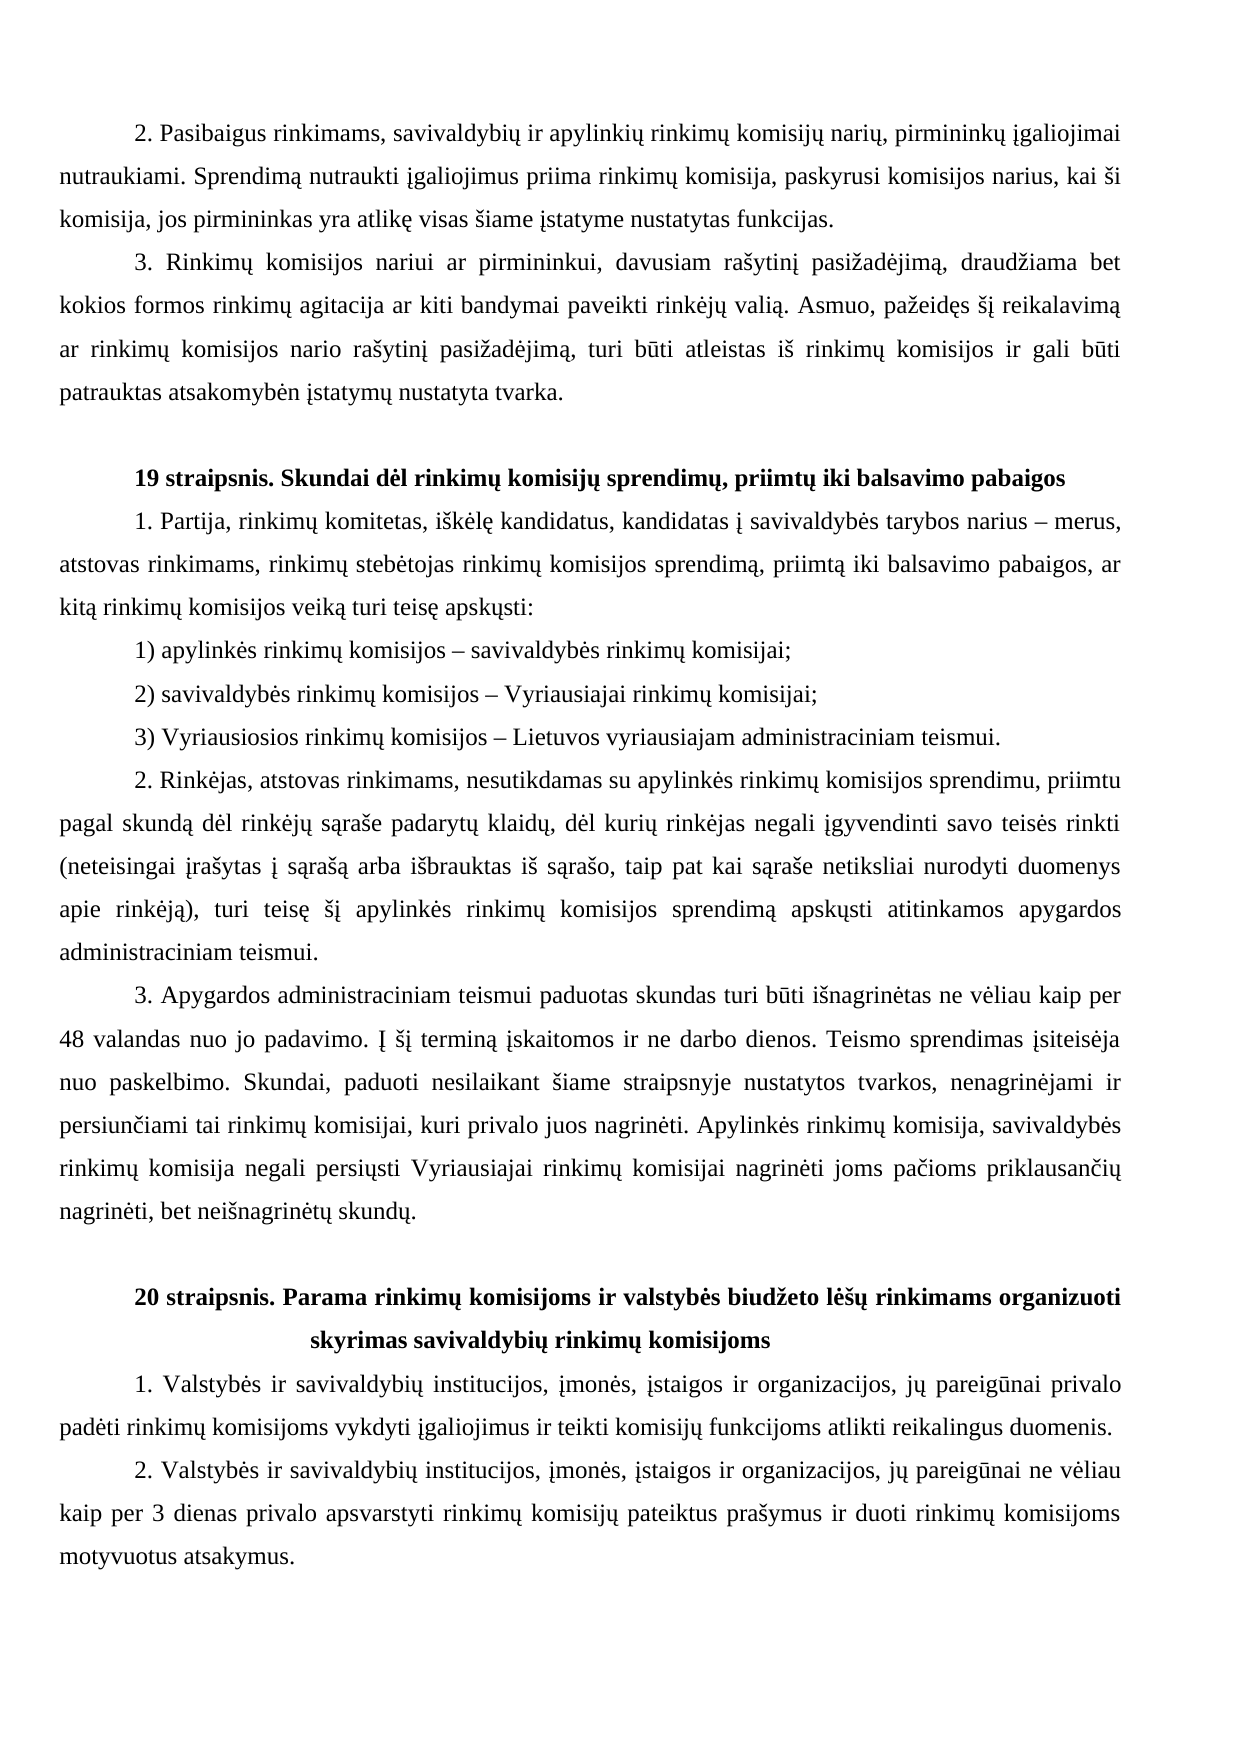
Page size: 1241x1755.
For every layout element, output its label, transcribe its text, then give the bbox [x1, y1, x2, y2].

text 19 straipsnis. Skundai dėl rinkimų komisijų sprendimų, priimtų iki balsavimo pabaigos [134, 463, 1122, 492]
text 1. Valstybės ir savivaldybių institucijos, įmonės, įstaigos ir organizacijos, jų pareigūnai privalo padėti rinkimų komisijoms vykdyti įgaliojimus ir teikti komisijų funkcijoms atlikti reikalingus duomenis. [59, 1369, 1122, 1441]
text 3. Apygardos administraciniam teismui paduotas skundas turi būti išnagrinėtas ne vėliau kaip per 48 valandas nuo jo padavimo. Į šį terminą įskaitomos ir ne darbo dienos. Teismo sprendimas įsiteisėja nuo paskelbimo. Skundai, paduoti nesilaikant šiame straipsnyje nustatytos tvarkos, nenagrinėjami ir persiunčiami tai rinkimų komisijai, kuri privalo juos nagrinėti. Apylinkės rinkimų komisija, savivaldybės rinkimų komisija negali persiųsti Vyriausiajai rinkimų komisijai nagrinėti joms pačioms priklausančių nagrinėti, bet neišnagrinėtų skundų. [59, 981, 1122, 1225]
text 2. Rinkėjas, atstovas rinkimams, nesutikdamas su apylinkės rinkimų komisijos sprendimu, priimtu pagal skundą dėl rinkėjų sąraše padarytų klaidų, dėl kurių rinkėjas negali įgyvendinti savo teisės rinkti (neteisingai įrašytas į sąrašą arba išbrauktas iš sąrašo, taip pat kai sąraše netiksliai nurodyti duomenys apie rinkėją), turi teisę šį apylinkės rinkimų komisijos sprendimą apskųsti atitinkamos apygardos administraciniam teismui. [59, 765, 1122, 966]
text 3. Rinkimų komisijos nariui ar pirmininkui, davusiam rašytinį pasižadėjimą, draudžiama bet kokios formos rinkimų agitacija ar kiti bandymai paveikti rinkėjų valią. Asmuo, pažeidęs šį reikalavimą ar rinkimų komisijos nario rašytinį pasižadėjimą, turi būti atleistas iš rinkimų komisijos ir gali būti patrauktas atsakomybėn įstatymų nustatyta tvarka. [59, 247, 1122, 406]
text 2. Valstybės ir savivaldybių institucijos, įmonės, įstaigos ir organizacijos, jų pareigūnai ne vėliau kaip per 3 dienas privalo apsvarstyti rinkimų komisijų pateiktus prašymus ir duoti rinkimų komisijoms motyvuotus atsakymus. [59, 1455, 1122, 1570]
text 20 straipsnis. Parama rinkimų komisijoms ir valstybės biudžeto lėšų rinkimams organizuoti skyrimas savivaldybių rinkimų komisijoms [134, 1282, 1122, 1354]
text 1) apylinkės rinkimų komisijos – savivaldybės rinkimų komisijai; [59, 636, 1122, 664]
text 2) savivaldybės rinkimų komisijos – Vyriausiajai rinkimų komisijai; [59, 679, 1122, 707]
text 3) Vyriausiosios rinkimų komisijos – Lietuvos vyriausiajam administraciniam teismui. [59, 722, 1122, 751]
text 2. Pasibaigus rinkimams, savivaldybių ir apylinkių rinkimų komisijų narių, pirmininkų įgaliojimai nutraukiami. Sprendimą nutraukti įgaliojimus priima rinkimų komisija, paskyrusi komisijos narius, kai ši komisija, jos pirmininkas yra atlikę visas šiame įstatyme nustatytas funkcijas. [59, 118, 1122, 233]
text 1. Partija, rinkimų komitetas, iškėlę kandidatus, kandidatas į savivaldybės tarybos narius – merus, atstovas rinkimams, rinkimų stebėtojas rinkimų komisijos sprendimą, priimtą iki balsavimo pabaigos, ar kitą rinkimų komisijos veiką turi teisę apskųsti: [59, 506, 1122, 621]
